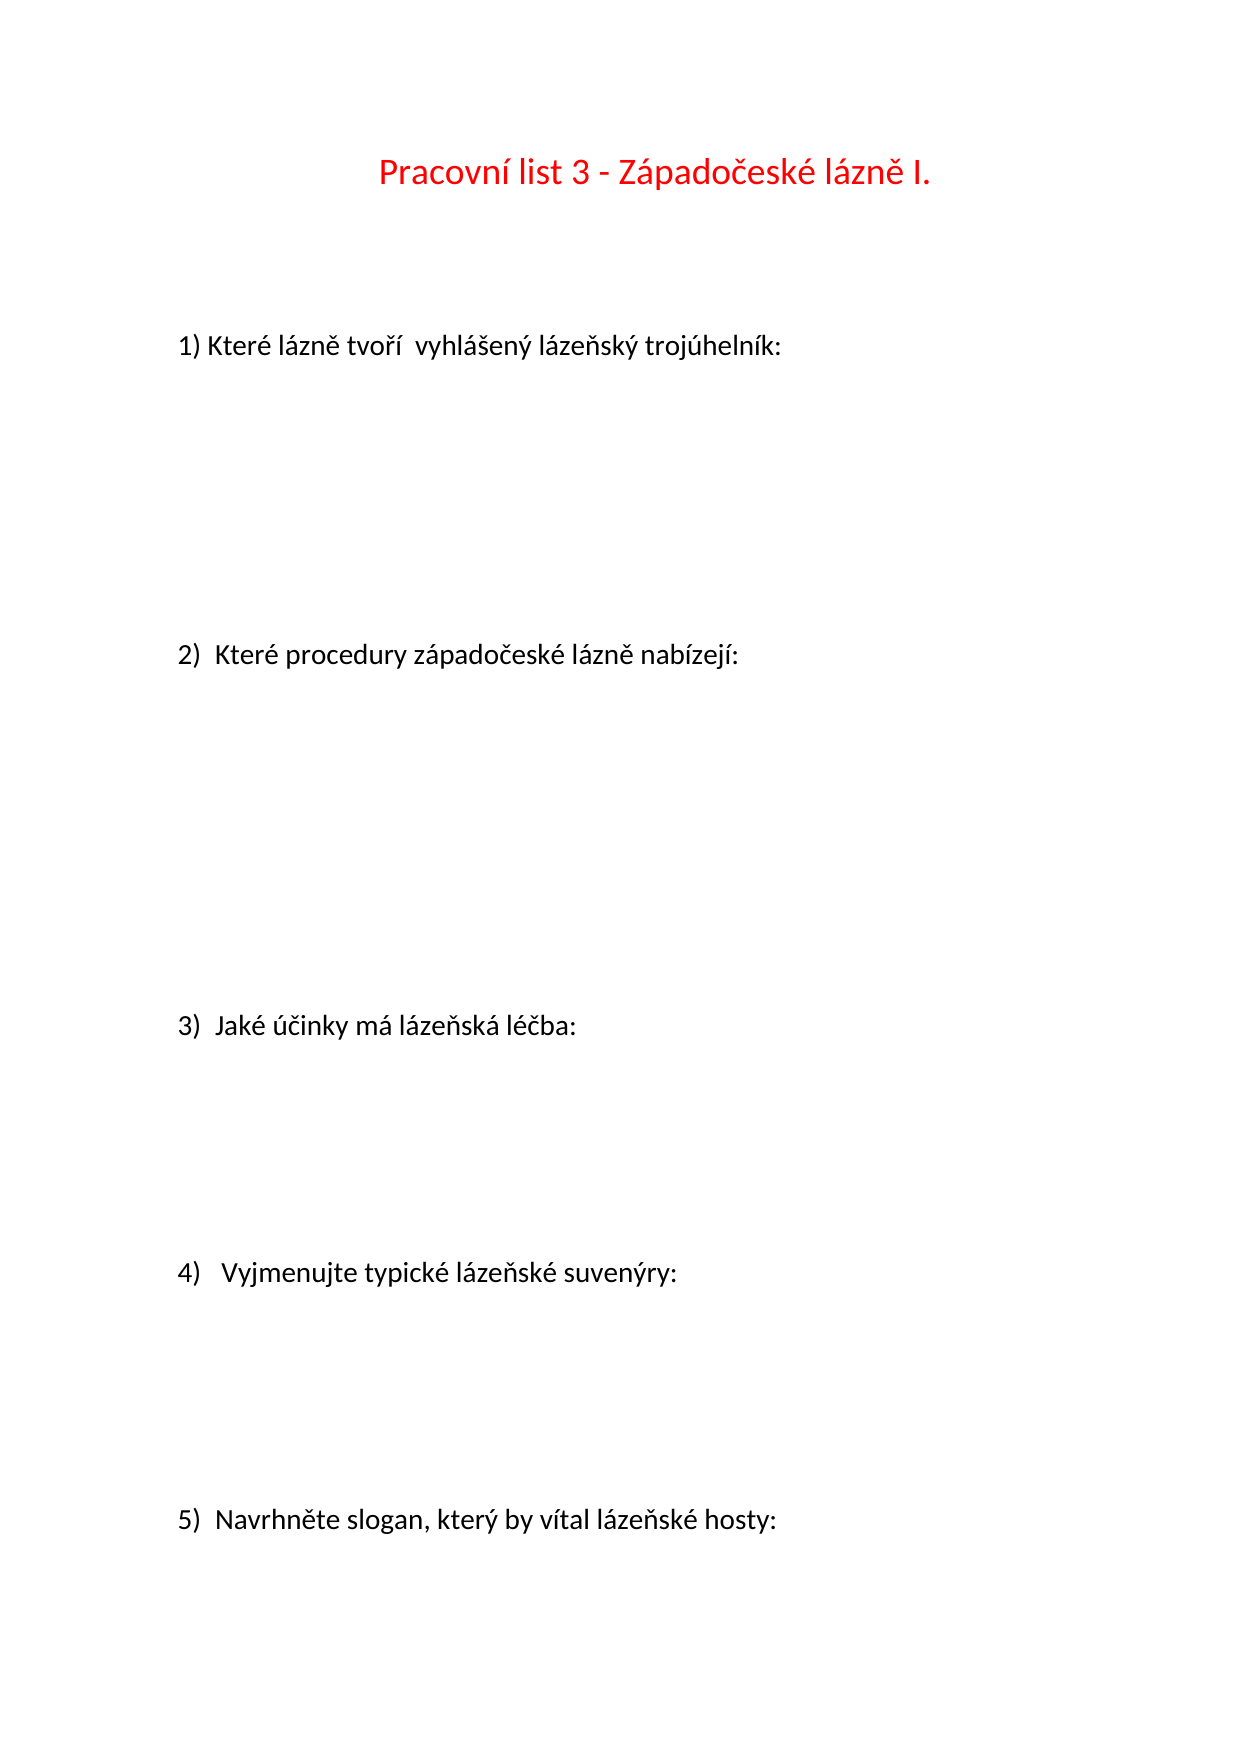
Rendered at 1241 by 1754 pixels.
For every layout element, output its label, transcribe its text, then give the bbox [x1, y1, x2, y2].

text Pracovní list 3 - Západočeské lázně I. [185, 148, 1125, 193]
list Jaké účinky má lázeňská léčba: [177, 1007, 1125, 1042]
text 1) Které lázně tvoří vyhlášený lázeňský trojúhelník: [177, 327, 1125, 363]
list Které procedury západočeské lázně nabízejí: [177, 636, 1125, 672]
list Navrhněte slogan, který by vítal lázeňské hosty: [177, 1501, 1125, 1536]
list Vyjmenujte typické lázeňské suvenýry: [177, 1254, 1125, 1289]
